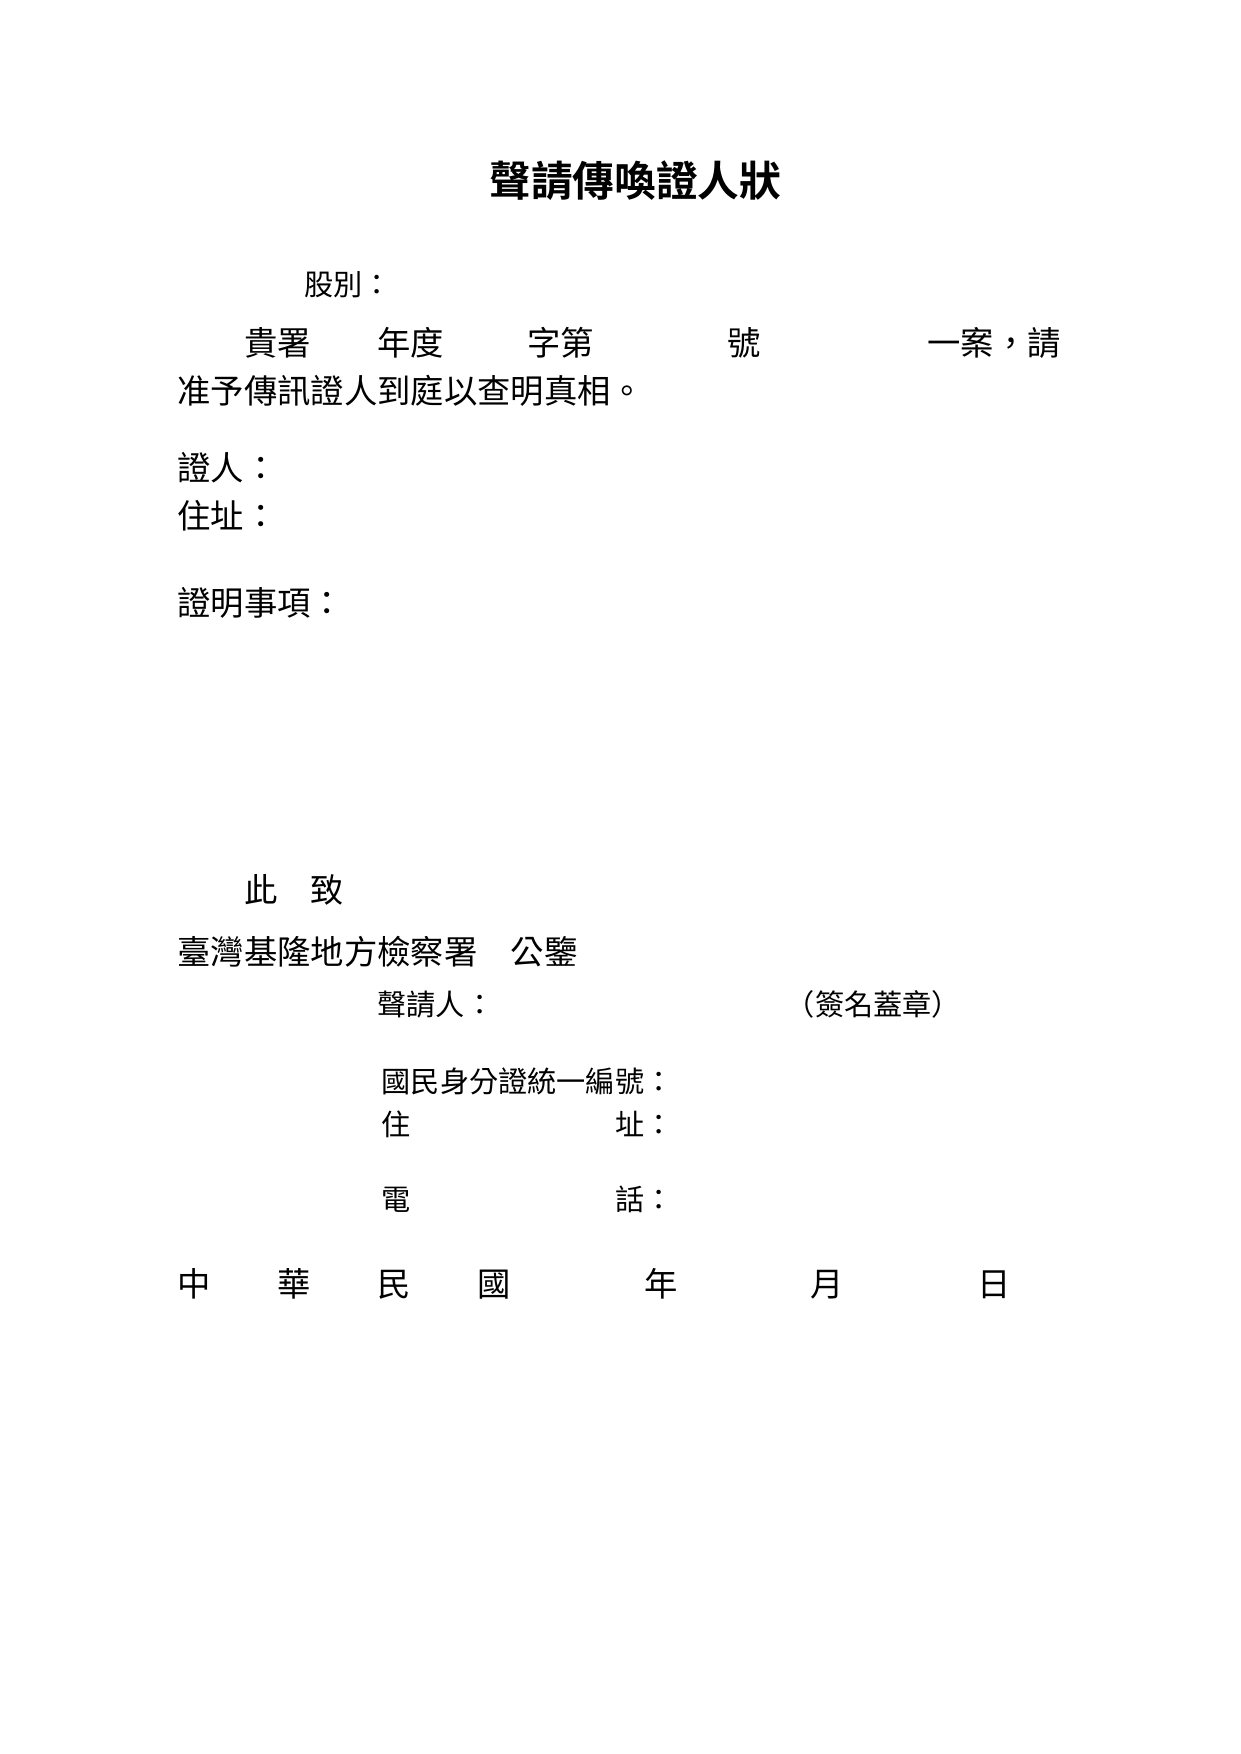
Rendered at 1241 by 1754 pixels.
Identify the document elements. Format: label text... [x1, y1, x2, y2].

text 股別： [702, 208, 1092, 317]
text 貴署 年度 字第 號 一案，請准予傳訊證人到庭以查明真相。 [177, 317, 1092, 413]
text 臺灣基隆地方檢察署 公鑒 [177, 914, 1092, 977]
text 聲請傳喚證人狀 [177, 148, 1092, 208]
text 住 址： [177, 1101, 1092, 1143]
text 中 華 民 國 年 月 日 [177, 1253, 1092, 1307]
text 證人： [177, 442, 1092, 490]
text 電 話： [177, 1177, 1092, 1219]
text 聲請人： （簽名蓋章） [177, 977, 1092, 1025]
text 證明事項： [177, 577, 1092, 625]
text 此 致 [177, 852, 1092, 914]
text 住址： [177, 490, 1092, 538]
text 國民身分證統一編號： [177, 1059, 1092, 1101]
